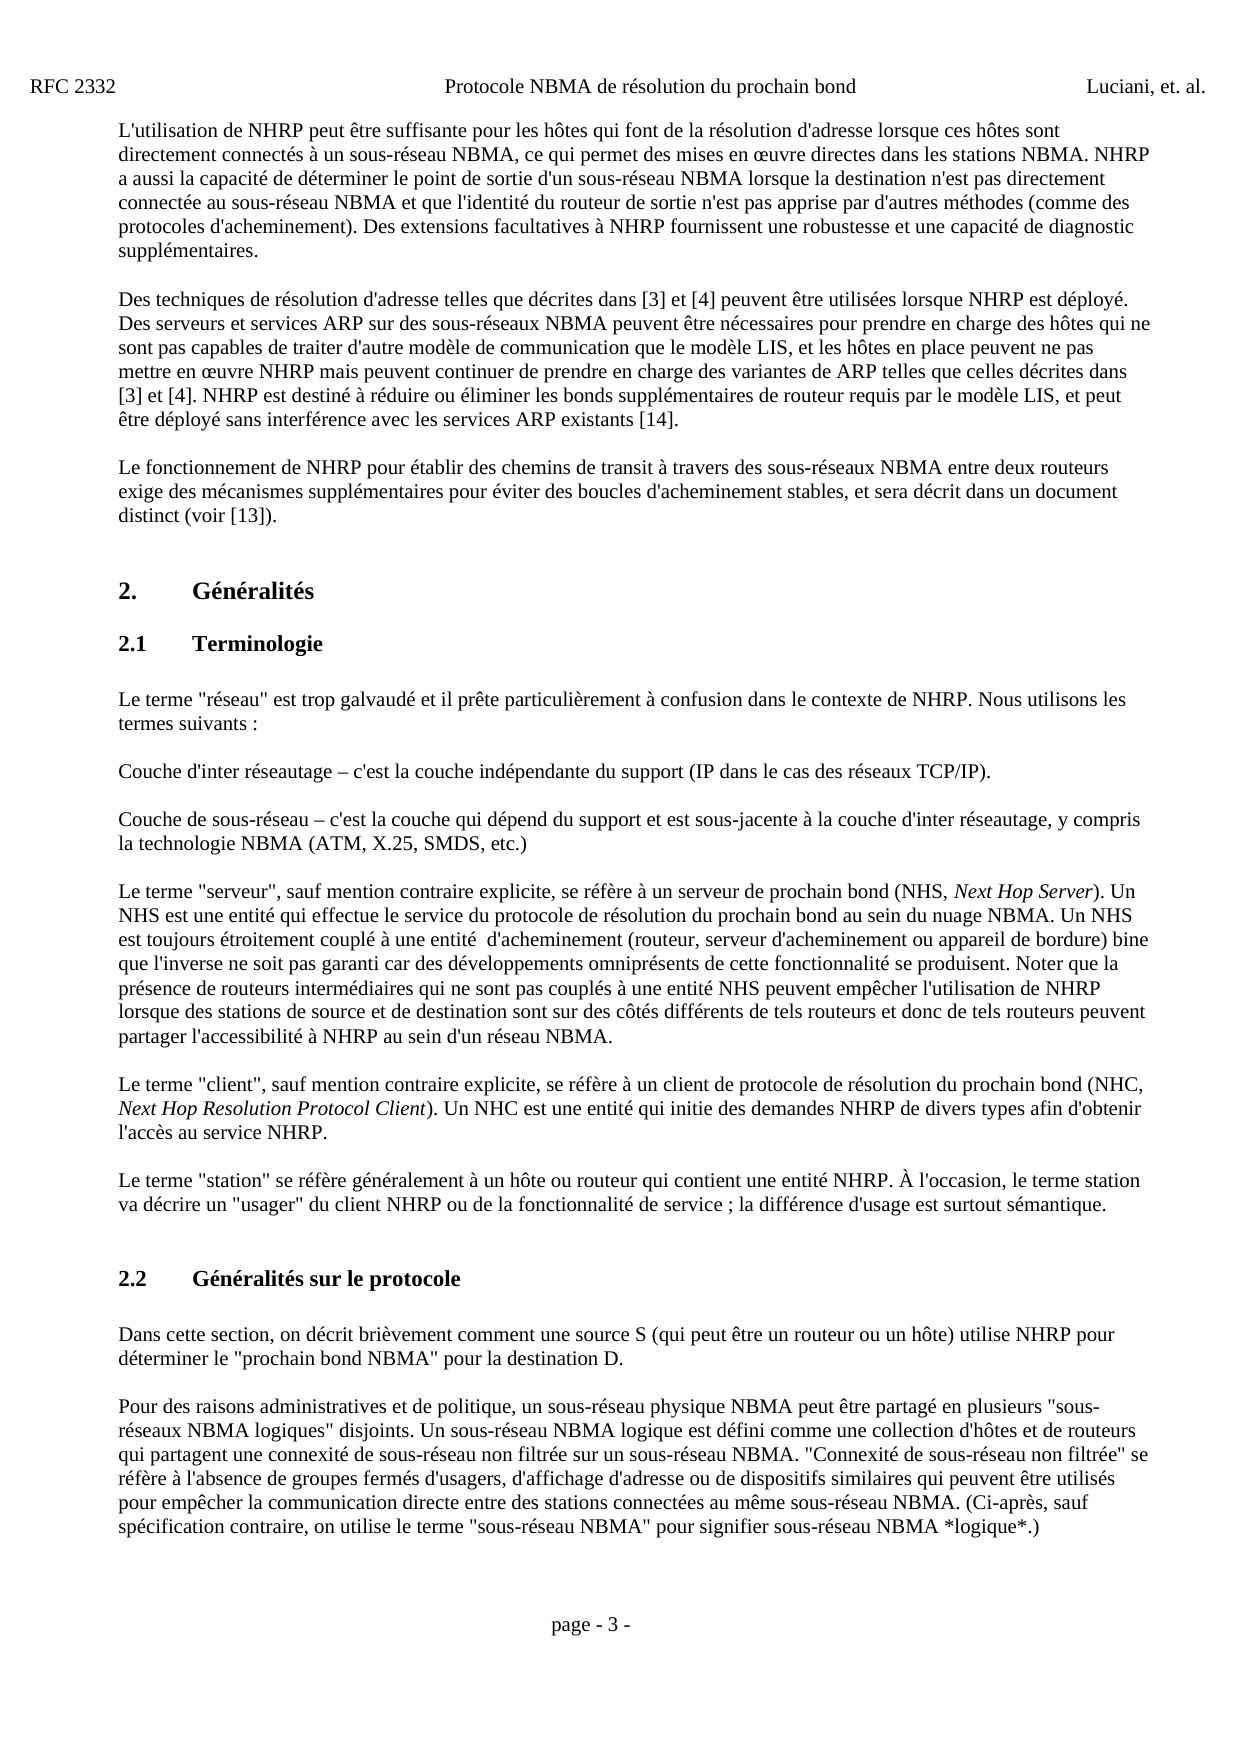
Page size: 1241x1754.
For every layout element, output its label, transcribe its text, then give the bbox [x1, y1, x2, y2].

text L'utilisation de NHRP peut être suffisante pour les hôtes qui font de la résolution d'adresse lorsque ces hôtes sont directement connectés à un sous-réseau NBMA, ce qui permet des mises en œuvre directes dans les stations NBMA. NHRP a aussi la capacité de déterminer le point de sortie d'un sous-réseau NBMA lorsque la destination n'est pas directement connectée au sous-réseau NBMA et que l'identité du routeur de sortie n'est pas apprise par d'autres méthodes (comme des protocoles d'acheminement). Des extensions facultatives à NHRP fournissent une robustesse et une capacité de diagnostic supplémentaires. [118, 118, 1152, 262]
text Couche d'inter réseautage – c'est la couche indépendante du support (IP dans le cas des réseaux TCP/IP). [118, 759, 1152, 783]
text Le terme "station" se réfère généralement à un hôte ou routeur qui contient une entité NHRP. À l'occasion, le terme station va décrire un "usager" du client NHRP ou de la fonctionnalité de service ; la différence d'usage est surtout sémantique. [118, 1168, 1152, 1216]
text Le terme "serveur", sauf mention contraire explicite, se réfère à un serveur de prochain bond (NHS, Next Hop Server). Un NHS est une entité qui effectue le service du protocole de résolution du prochain bond au sein du nuage NBMA. Un NHS est toujours étroitement couplé à une entité d'acheminement (routeur, serveur d'acheminement ou appareil de bordure) bine que l'inverse ne soit pas garanti car des développements omniprésents de cette fonctionnalité se produisent. Noter que la présence de routeurs intermédiaires qui ne sont pas couplés à une entité NHS peuvent empêcher l'utilisation de NHRP lorsque des stations de source et de destination sont sur des côtés différents de tels routeurs et donc de tels routeurs peuvent partager l'accessibilité à NHRP au sein d'un réseau NBMA. [118, 879, 1152, 1048]
text Des techniques de résolution d'adresse telles que décrites dans [3] et [4] peuvent être utilisées lorsque NHRP est déployé. Des serveurs et services ARP sur des sous-réseaux NBMA peuvent être nécessaires pour prendre en charge des hôtes qui ne sont pas capables de traiter d'autre modèle de communication que le modèle LIS, et les hôtes en place peuvent ne pas mettre en œuvre NHRP mais peuvent continuer de prendre en charge des variantes de ARP telles que celles décrites dans [3] et [4]. NHRP est destiné à réduire ou éliminer les bonds supplémentaires de routeur requis par le modèle LIS, et peut être déployé sans interférence avec les services ARP existants [14]. [118, 287, 1152, 431]
text Pour des raisons administratives et de politique, un sous-réseau physique NBMA peut être partagé en plusieurs "sous-réseaux NBMA logiques" disjoints. Un sous-réseau NBMA logique est défini comme une collection d'hôtes et de routeurs qui partagent une connexité de sous-réseau non filtrée sur un sous-réseau NBMA. "Connexité de sous-réseau non filtrée" se réfère à l'absence de groupes fermés d'usagers, d'affichage d'adresse ou de dispositifs similaires qui peuvent être utilisés pour empêcher la communication directe entre des stations connectées au même sous-réseau NBMA. (Ci-après, sauf spécification contraire, on utilise le terme "sous-réseau NBMA" pour signifier sous-réseau NBMA *logique*.) [118, 1394, 1152, 1538]
text 2.2 Généralités sur le protocole [118, 1265, 1152, 1291]
text 2. Généralités [118, 576, 1152, 605]
text Le terme "client", sauf mention contraire explicite, se réfère à un client de protocole de résolution du prochain bond (NHC, Next Hop Resolution Protocol Client). Un NHC est une entité qui initie des demandes NHRP de divers types afin d'obtenir l'accès au service NHRP. [118, 1072, 1152, 1144]
text Le terme "réseau" est trop galvaudé et il prête particulièrement à confusion dans le contexte de NHRP. Nous utilisons les termes suivants : [118, 687, 1152, 735]
text Couche de sous-réseau – c'est la couche qui dépend du support et est sous-jacente à la couche d'inter réseautage, y compris la technologie NBMA (ATM, X.25, SMDS, etc.) [118, 807, 1152, 855]
text Le fonctionnement de NHRP pour établir des chemins de transit à travers des sous-réseaux NBMA entre deux routeurs exige des mécanismes supplémentaires pour éviter des boucles d'acheminement stables, et sera décrit dans un document distinct (voir [13]). [118, 455, 1152, 527]
text Dans cette section, on décrit brièvement comment une source S (qui peut être un routeur ou un hôte) utilise NHRP pour déterminer le "prochain bond NBMA" pour la destination D. [118, 1322, 1152, 1370]
text 2.1 Terminologie [118, 630, 1152, 656]
